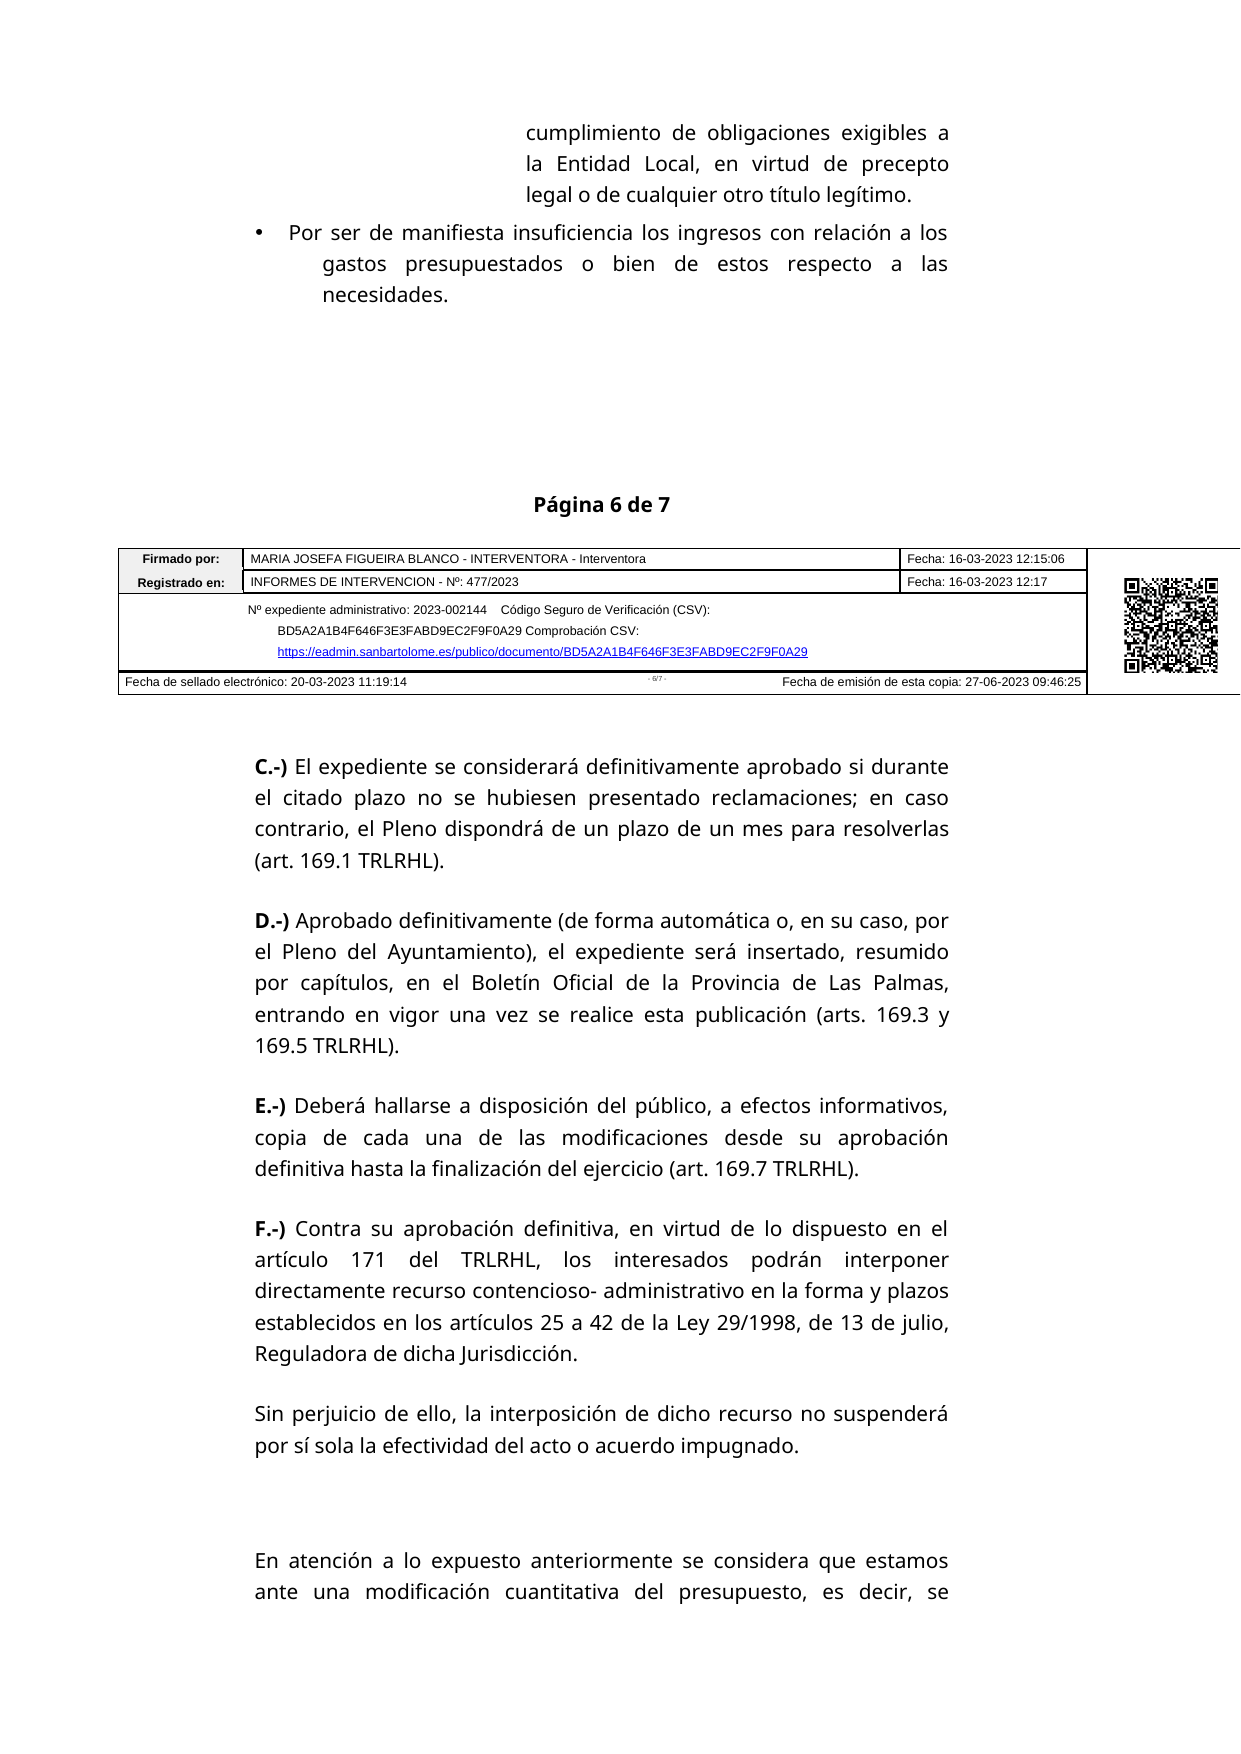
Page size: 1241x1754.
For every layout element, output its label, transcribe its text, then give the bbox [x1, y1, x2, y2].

table_cell Fecha: 16-03-2023 12:17 [901, 571, 1086, 592]
table_cell Registrado en: [119, 573, 242, 590]
text F.-) Contra su aprobación definitiva, en virtud de lo dispuesto en el artículo 171 del TRLRHL, los interesados podrán interponer directamente recurso contencioso- administrativo en la forma y plazos establecidos en los artículos 25 a 42 de la Ley 29/1998, de 13 de julio, Reguladora de dicha Jurisdicción. [254, 1214, 950, 1368]
table_cell Fecha de sellado electrónico: 20-03-2023 11:19:14 - 6/7 - Fecha de emisión de esta copia: 27-06-2023 09:46:25 [119, 673, 1086, 694]
text Página 6 de 7 [118, 491, 1085, 519]
list Por ser de manifiesta insuficiencia los ingresos con relación a los gastos presupuestados o bien de estos respecto a las necesidades. [255, 218, 949, 309]
text D.-) Aprobado definitivamente (de forma automática o, en su caso, por el Pleno del Ayuntamiento), el expediente será insertado, resumido por capítulos, en el Boletín Oficial de la Provincia de Las Palmas, entrando en vigor una vez se realice esta publicación (arts. 169.3 y 169.5 TRLRHL). [254, 906, 950, 1059]
table_header MARIA JOSEFA FIGUEIRA BLANCO - INTERVENTORA - Interventora [244, 549, 899, 569]
table_header Fecha: 16-03-2023 12:15:06 [901, 549, 1086, 569]
text E.-) Deberá hallarse a disposición del público, a efectos informativos, copia de cada una de las modificaciones desde su aprobación definitiva hasta la finalización del ejercicio (art. 169.7 TRLRHL). [254, 1091, 949, 1182]
text En atención a lo expuesto anteriormente se considera que estamos ante una modificación cuantitativa del presupuesto, es decir, se [254, 1546, 950, 1606]
text C.-) El expediente se considerará definitivamente aprobado si durante el citado plazo no se hubiesen presentado reclamaciones; en caso contrario, el Pleno dispondrá de un plazo de un mes para resolverlas (art. 169.1 TRLRHL). [254, 752, 949, 874]
text Sin perjuicio de ello, la interposición de dicho recurso no suspenderá por sí sola la efectividad del acto o acuerdo impugnado. [254, 1399, 949, 1459]
table_header Firmado por: [119, 549, 242, 567]
list cumplimiento de obligaciones exigibles a la Entidad Local, en virtud de precepto legal o de cualquier otro título legítimo. [459, 118, 950, 209]
table_cell INFORMES DE INTERVENCION - Nº: 477/2023 [244, 571, 899, 592]
table_cell Nº expediente administrativo: 2023-002144 Código Seguro de Verificación (CSV): BD5A2A1B4F646F3E3FABD9EC2F9F0A29 Comprobación CSV: https://eadmin.sanbartolome.es/publico/documento/BD5A2A1B4F646F3E3FABD9EC2F9F0A29 [119, 594, 1086, 670]
table_header [1088, 549, 1240, 694]
